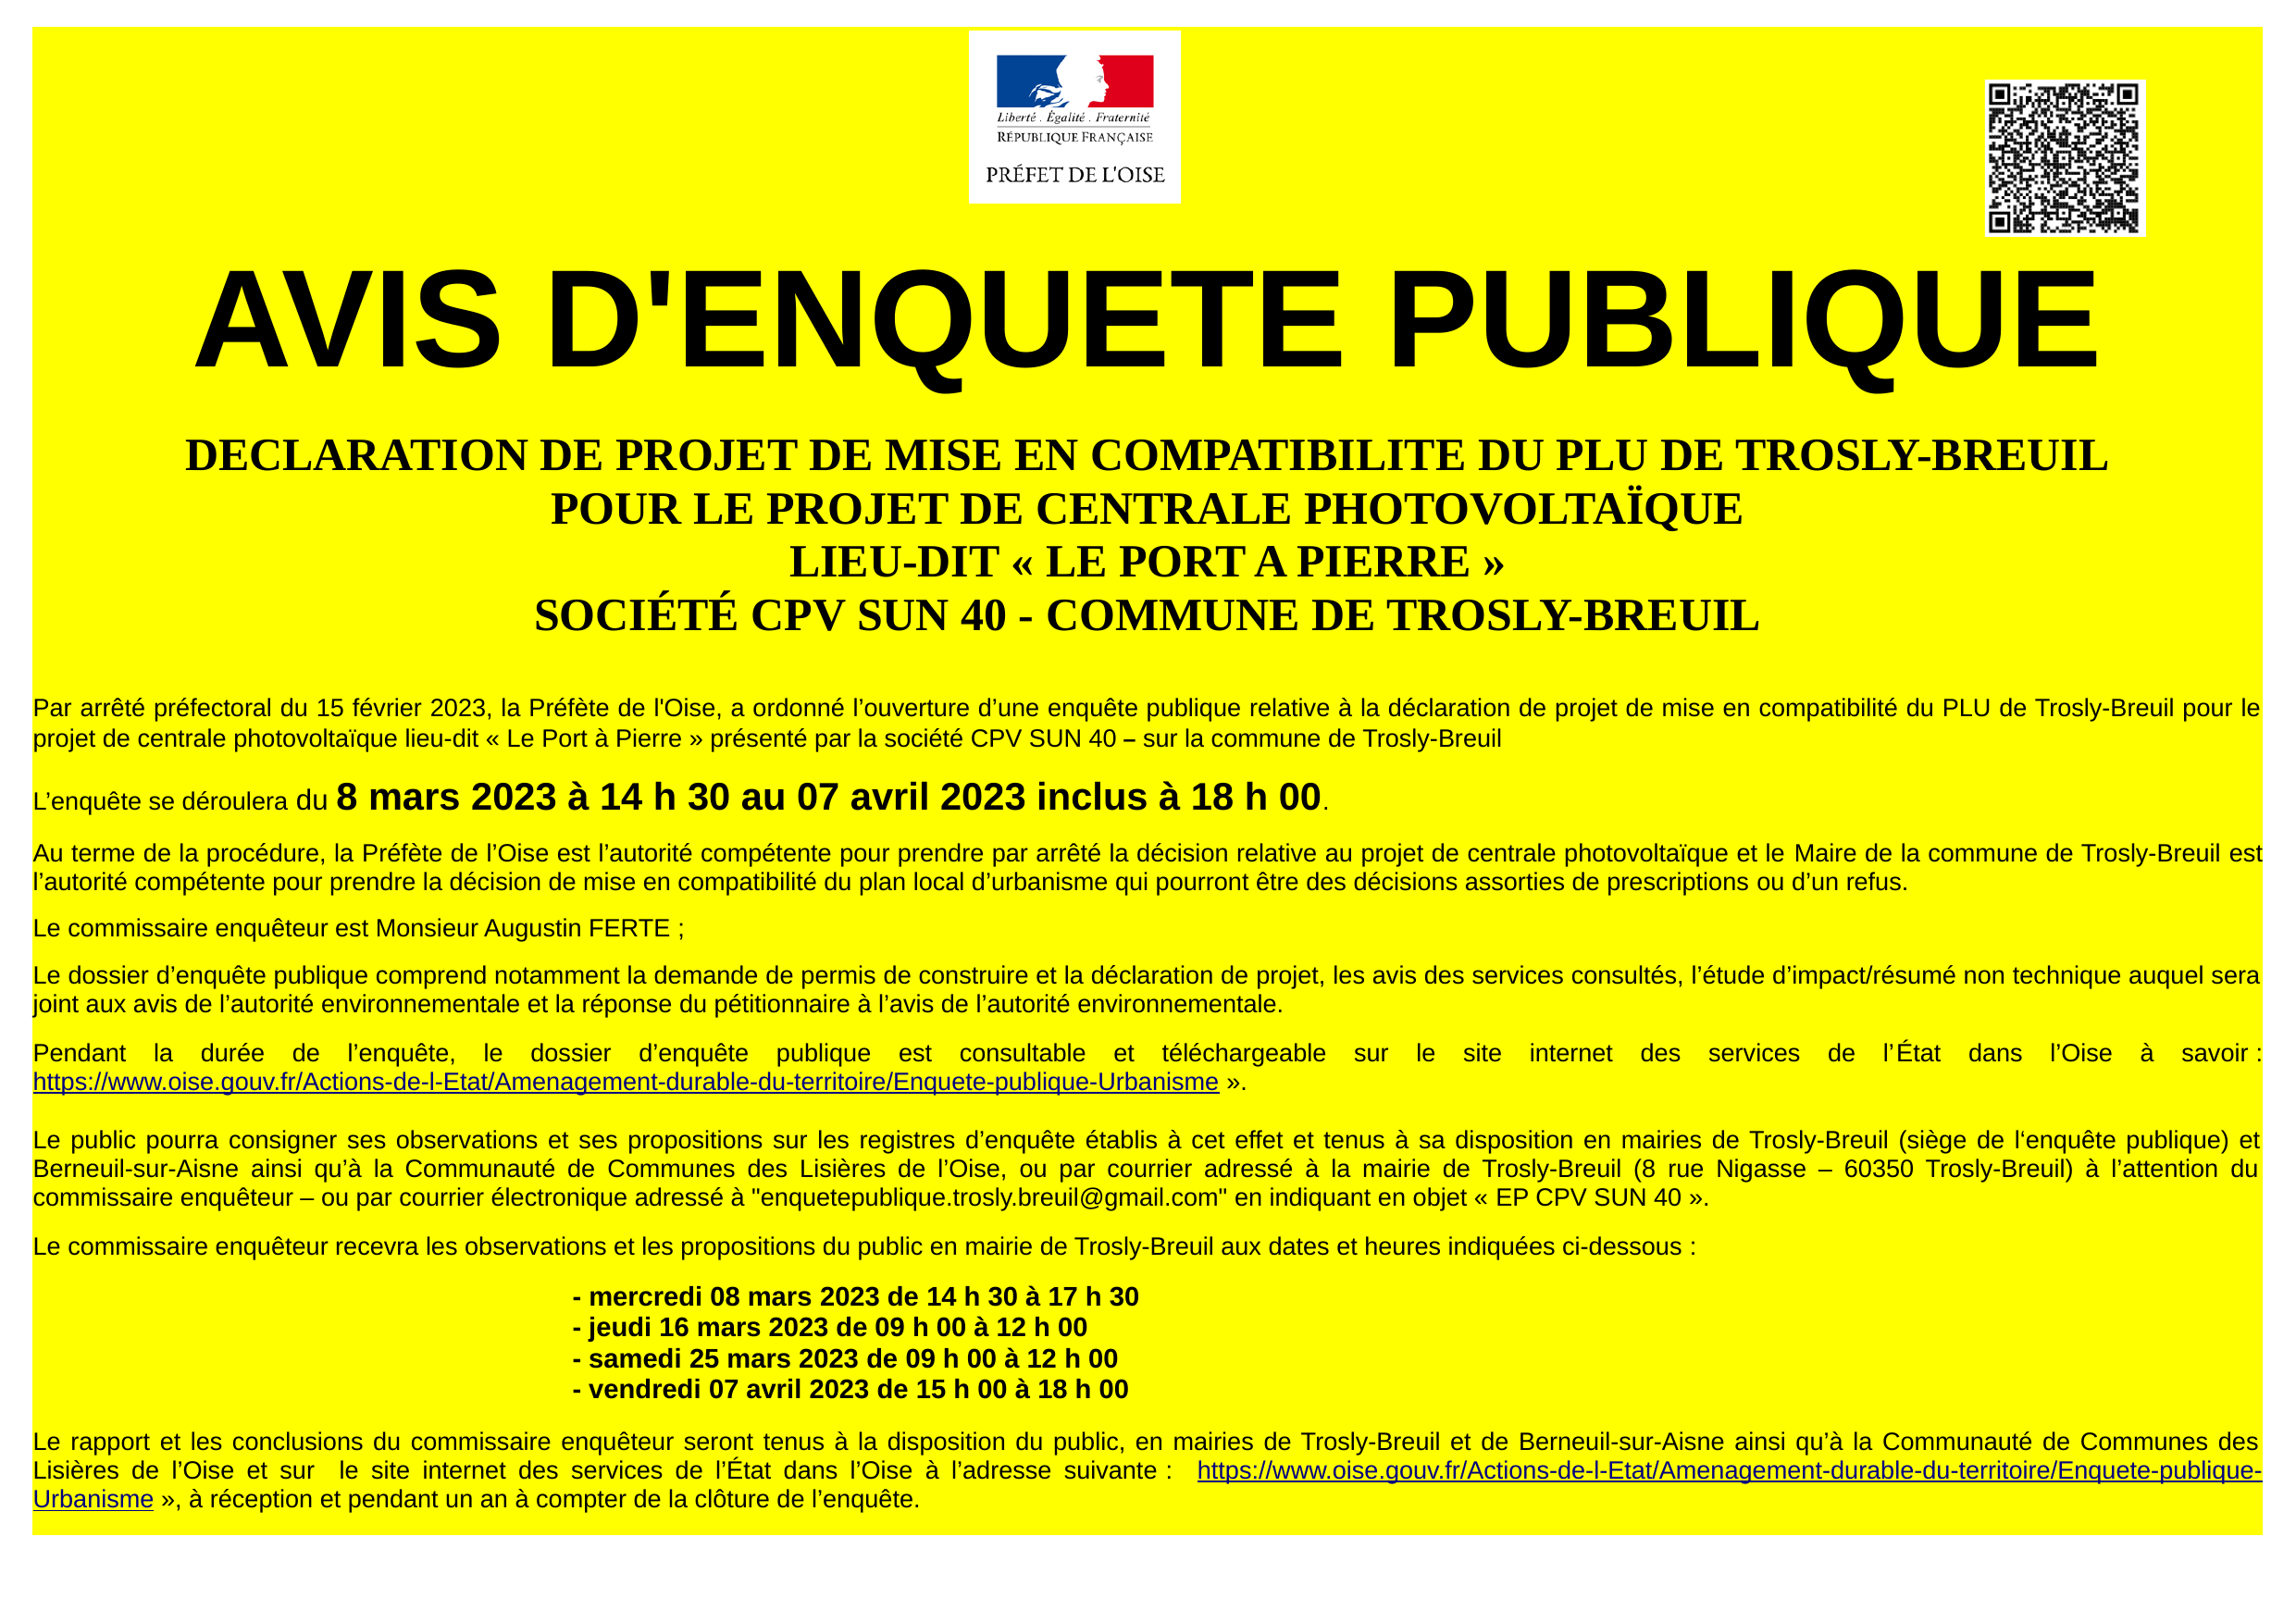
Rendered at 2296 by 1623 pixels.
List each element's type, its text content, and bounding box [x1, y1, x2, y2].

text pour le projet de centrale photovoltaïque [32, 480, 2263, 534]
text Le commissaire enquêteur recevra les observations et les propositions du public en mairie de Trosly-Breuil aux dates et heures indiquées ci-dessous : [32, 1232, 2263, 1260]
text Par arrêté préfectoral du 15 février 2023, la Préfète de l'Oise, a ordonné l’ouverture d’une enquête publique relative à la déclaration de projet de mise en compatibilité du PLU de Trosly-Breuil pour le projet de centrale photovoltaïque lieu-dit « Le Port à Pierre » présenté par la société CPV SUN 40 – sur la commune de Trosly-Breuil [32, 693, 2263, 753]
text Le public pourra consigner ses observations et ses propositions sur les registres d’enquête établis à cet effet et tenus à sa disposition en mairies de Trosly-Breuil (siège de l‘enquête publique) et Berneuil-sur-Aisne ainsi qu’à la Communauté de Communes des Lisières de l’Oise, ou par courrier adressé à la mairie de Trosly-Breuil (8 rue Nigasse – 60350 Trosly-Breuil) à l’attention du commissaire enquêteur – ou par courrier électronique adressé à "enquetepublique.trosly.breuil@gmail.com" en indiquant en objet « EP CPV SUN 40 ». [32, 1125, 2263, 1211]
text - mercredi 08 mars 2023 de 14 h 30 à 17 h 30 [32, 1281, 2263, 1311]
text - vendredi 07 avril 2023 de 15 h 00 à 18 h 00 [32, 1373, 2263, 1405]
text - jeudi 16 mars 2023 de 09 h 00 à 12 h 00 [32, 1311, 2263, 1343]
text Le commissaire enquêteur est Monsieur Augustin FERTE ; [32, 913, 2263, 942]
text L’enquête se déroulera du 8 mars 2023 à 14 h 30 au 07 avril 2023 inclus à 18 h 00. [32, 774, 2263, 818]
text lieu-dit « Le port a pierre » [32, 534, 2263, 587]
text Au terme de la procédure, la Préfète de l’Oise est l’autorité compétente pour prendre par arrêté la décision relative au projet de centrale photovoltaïque et le Maire de la commune de Trosly-Breuil est l’autorité compétente pour prendre la décision de mise en compatibilité du plan local d’urbanisme qui pourront être des décisions assorties de prescriptions ou d’un refus. [32, 838, 2263, 896]
text - samedi 25 mars 2023 de 09 h 00 à 12 h 00 [32, 1343, 2263, 1373]
text Le rapport et les conclusions du commissaire enquêteur seront tenus à la disposition du public, en mairies de Trosly-Breuil et de Berneuil-sur-Aisne ainsi qu’à la Communauté de Communes des Lisières de l’Oise et sur le site internet des services de l’État dans l’Oise à l’adresse suivante : https://www.oise.gouv.fr/Actions-de-l-Etat/Amenagement-durable-du-territoire/Enquete-publique-Urbanisme », à réception et pendant un an à compter de la clôture de l’enquête. [32, 1427, 2263, 1514]
text Le dossier d’enquête publique comprend notamment la demande de permis de construire et la déclaration de projet, les avis des services consultés, l’étude d’impact/résumé non technique auquel sera joint aux avis de l’autorité environnementale et la réponse du pétitionnaire à l’avis de l’autorité environnementale. [32, 960, 2263, 1018]
text Pendant la durée de l’enquête, le dossier d’enquête publique est consultable et téléchargeable sur le site internet des services de l’État dans l’Oise à savoir : https://www.oise.gouv.fr/Actions-de-l-Etat/Amenagement-durable-du-territoire/Enquete-publique-Urbanisme ». [32, 1038, 2263, 1096]
text SOCIÉTÉ CPV SUN 40 - COMMUNE DE trosly-breuil [32, 587, 2263, 640]
text AVIS D'ENQUETE PUBLIQUE [32, 27, 2263, 396]
text declaration de PROJET de Mise en compatibilite du PLU de trosly-breuil [32, 427, 2263, 480]
